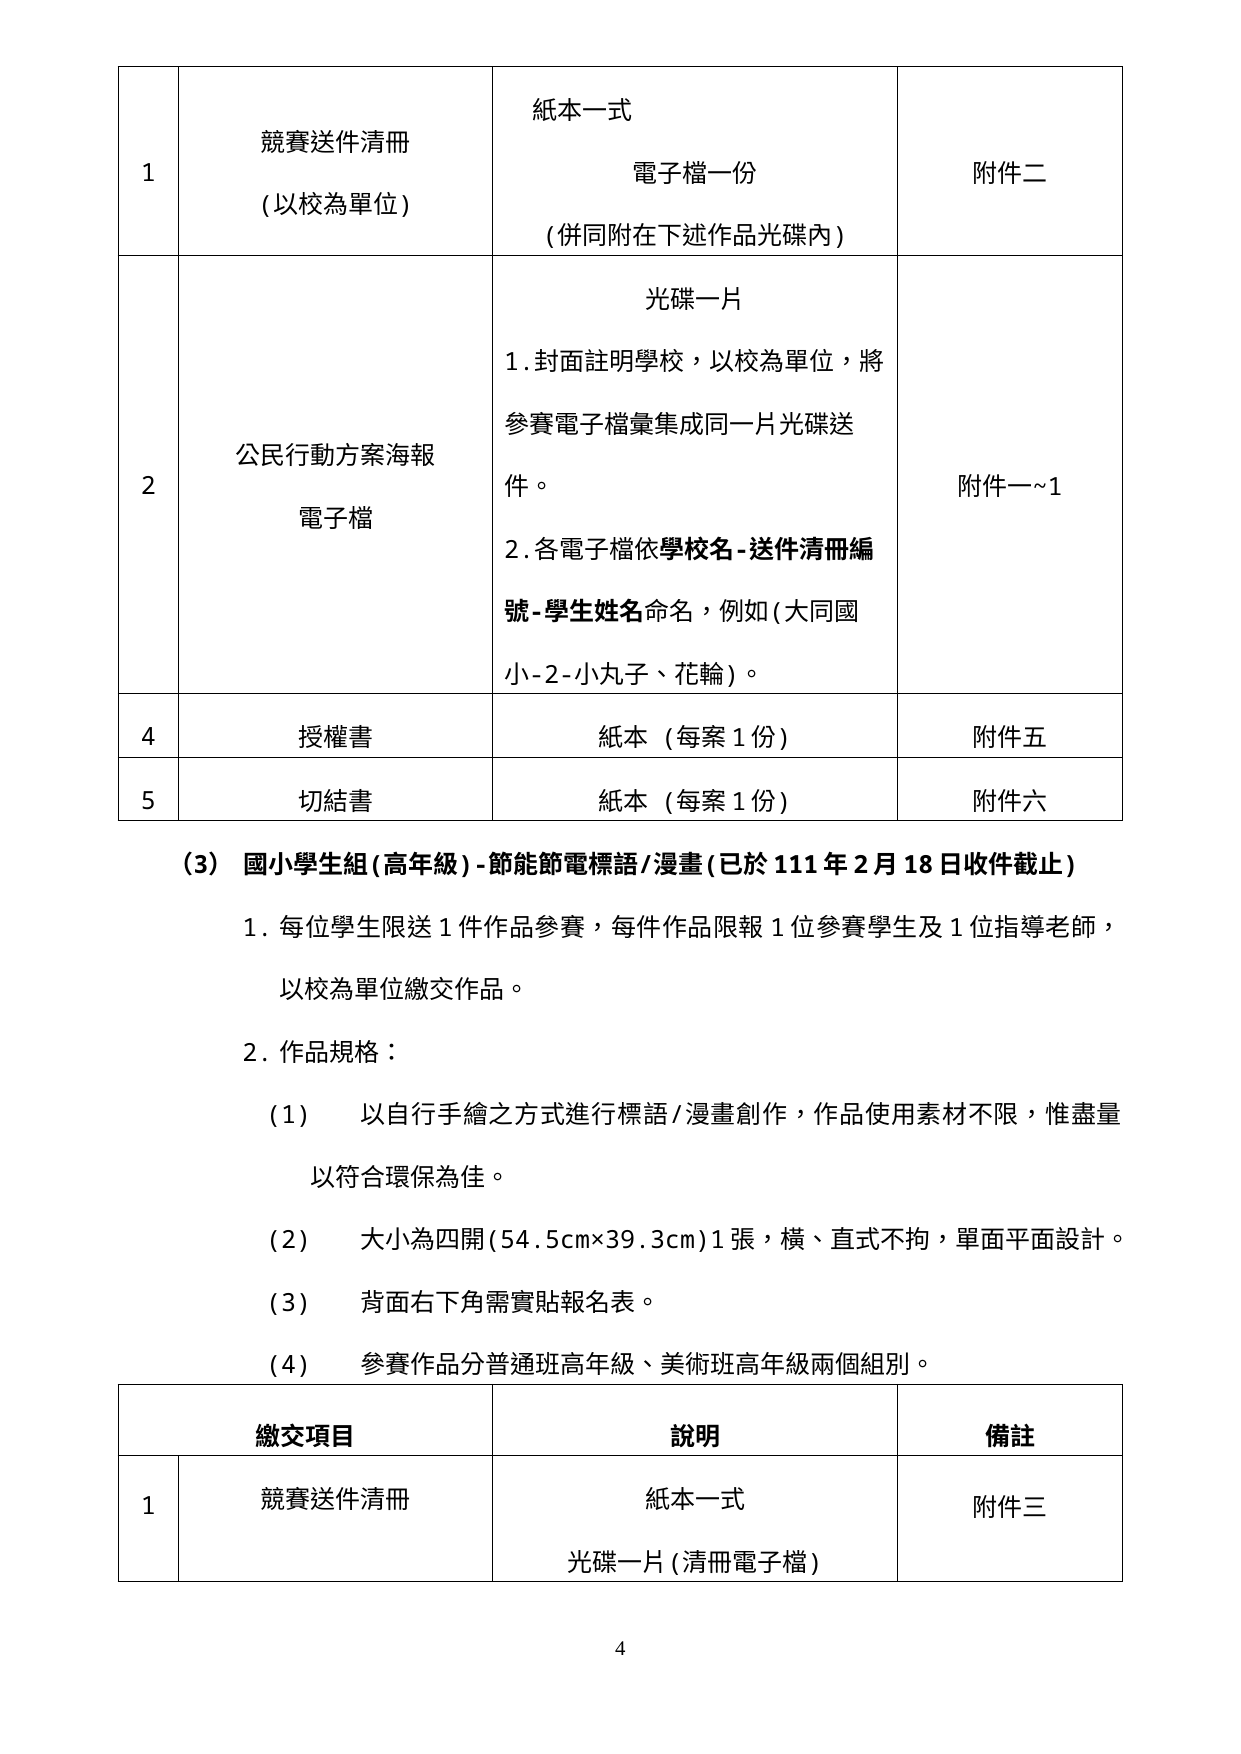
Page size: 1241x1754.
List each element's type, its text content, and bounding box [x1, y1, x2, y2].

table_cell 紙本一式 光碟一片(清冊電子檔) [493, 1456, 897, 1581]
table_cell 附件一~1 [898, 256, 1122, 693]
table_cell 1 [119, 1456, 178, 1581]
table_cell 附件二 [898, 67, 1122, 255]
table_cell 2 [119, 256, 178, 693]
table_cell 4 [119, 694, 178, 757]
table_cell 5 [119, 758, 178, 820]
table_cell 紙本一式 電子檔一份 (併同附在下述作品光碟內) [493, 67, 897, 255]
table_cell 切結書 [179, 758, 492, 820]
list 國小學生組(高年級)-節能節電標語/漫畫(已於111年2月18日收件截止) [168, 821, 1122, 884]
table_header 備註 [898, 1385, 1122, 1455]
table_cell 附件五 [898, 694, 1122, 757]
list 每位學生限送1件作品參賽，每件作品限報1位參賽學生及1位指導老師，以校為單位繳交作品。 [242, 884, 1122, 1009]
table_header 繳交項目 [119, 1385, 492, 1455]
table_cell 紙本 (每案1份) [493, 694, 897, 757]
list 大小為四開(54.5cm×39.3cm)1張，橫、直式不拘，單面平面設計。 [266, 1196, 1122, 1259]
table_cell 附件六 [898, 758, 1122, 820]
list 參賽作品分普通班高年級、美術班高年級兩個組別。 [266, 1321, 1122, 1384]
table_cell 公民行動方案海報 電子檔 [179, 256, 492, 693]
table_cell 競賽送件清冊 (以校為單位) [179, 67, 492, 255]
table_cell 附件三 [898, 1456, 1122, 1581]
table_cell 光碟一片 1.封面註明學校，以校為單位，將參賽電子檔彙集成同一片光碟送件。 2.各電子檔依學校名-送件清冊編號-學生姓名命名，例如(大同國小-2-小丸子、花輪)。 [493, 256, 897, 693]
table_cell 競賽送件清冊 [179, 1456, 492, 1581]
list 作品規格： [242, 1009, 1122, 1071]
table_header 說明 [493, 1385, 897, 1455]
table_cell 1 [119, 67, 178, 255]
list 背面右下角需實貼報名表。 [266, 1259, 1122, 1321]
list 以自行手繪之方式進行標語/漫畫創作，作品使用素材不限，惟盡量以符合環保為佳。 [266, 1071, 1122, 1196]
table_cell 紙本 (每案1份) [493, 758, 897, 820]
table_cell 授權書 [179, 694, 492, 757]
